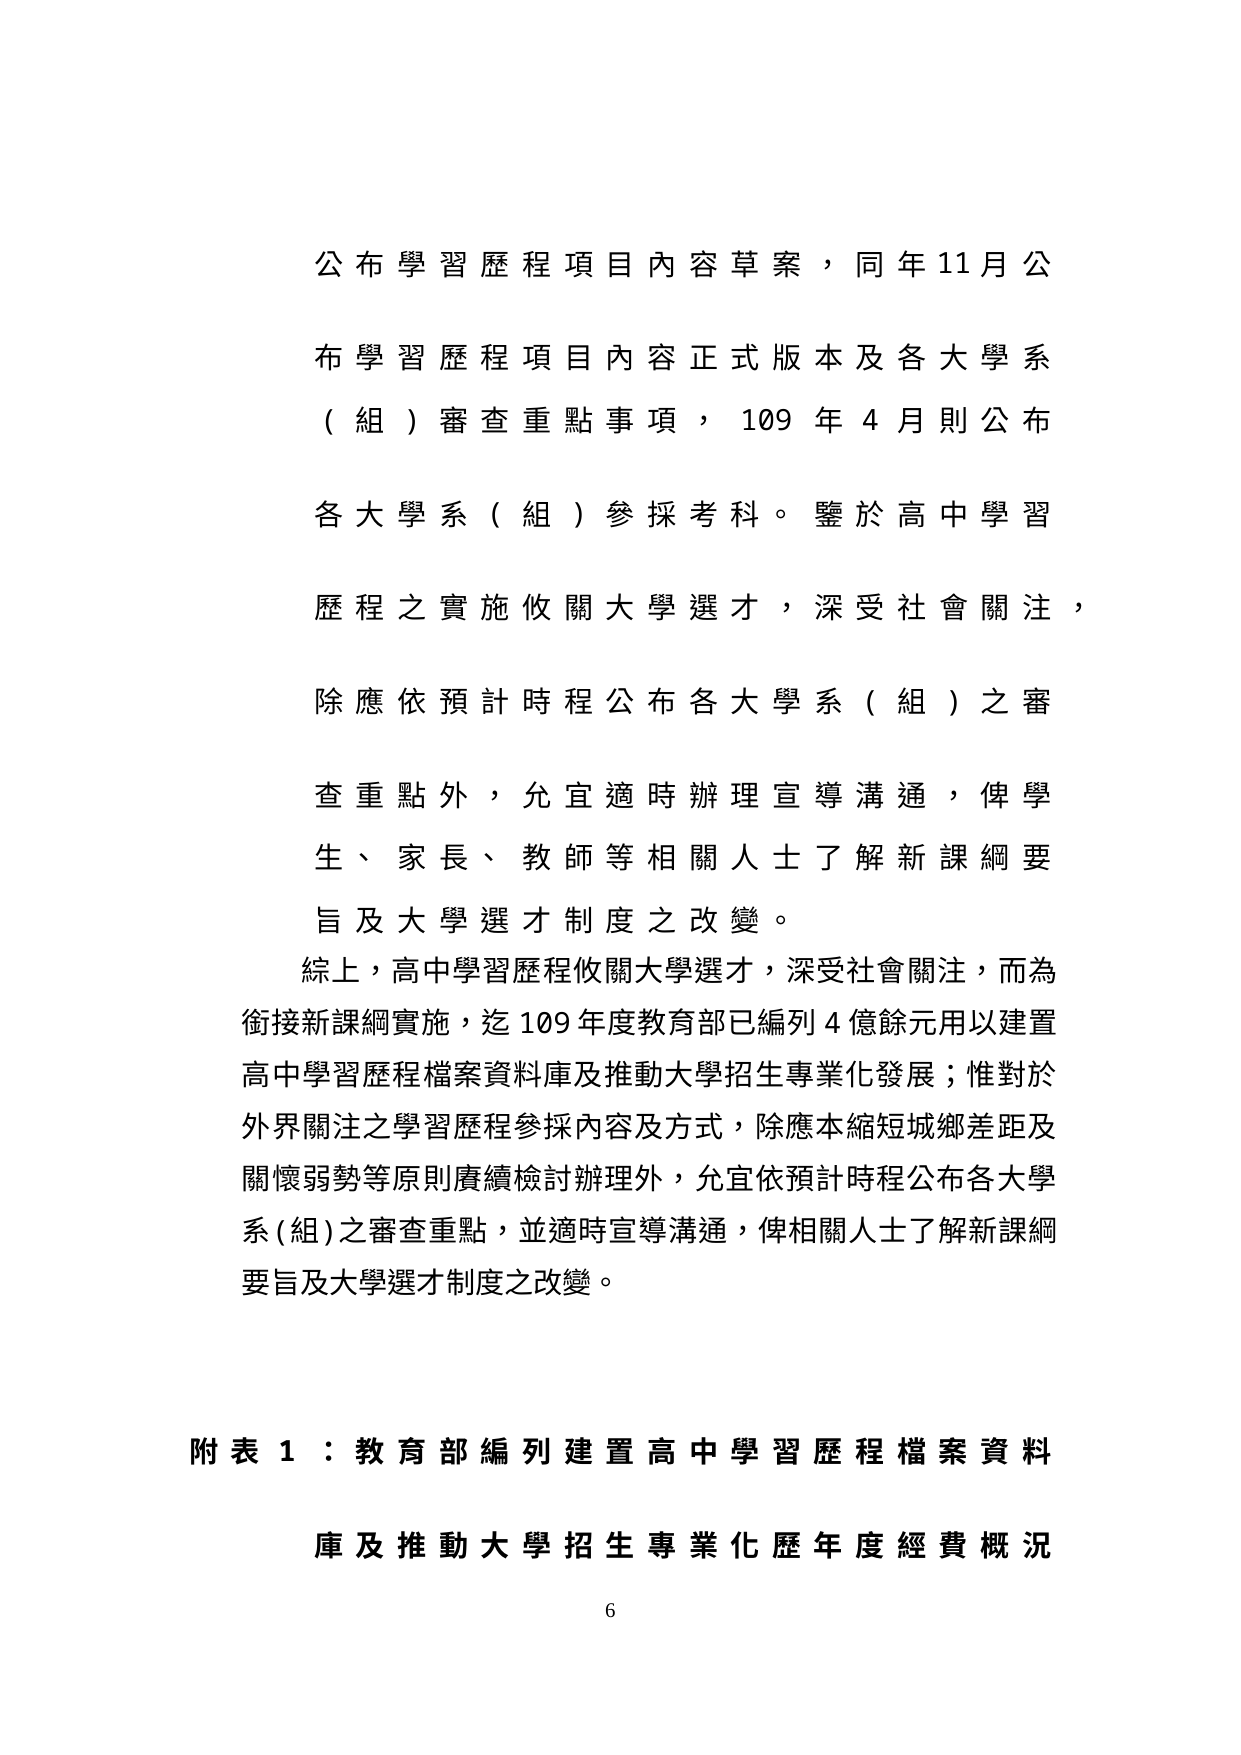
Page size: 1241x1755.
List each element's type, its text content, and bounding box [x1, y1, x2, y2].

text 2.有關參採學習歷程內容與方式之規劃公布時程，係分階段辦理，首先108年8月公布學習歷程項目內容草案，同年11月公布學習歷程項目內容正式版本及各大學系(組)審查重點事項，109年4月則公布各大學系(組)參採考科。鑒於高中學習歷程之實施攸關大學選才，深受社會關注，除應依預計時程公布各大學系(組)之審查重點外，允宜適時辦理宣導溝通，俾學生、家長、教師等相關人士了解新課綱要旨及大學選才制度之改變。 [271, 189, 1058, 939]
text 附表1：教育部編列建置高中學習歷程檔案資料庫及推動大學招生專業化歷年度經費概況 [183, 1377, 1058, 1564]
text 綜上，高中學習歷程攸關大學選才，深受社會關注，而為銜接新課綱實施，迄109年度教育部已編列4億餘元用以建置高中學習歷程檔案資料庫及推動大學招生專業化發展；惟對於外界關注之學習歷程參採內容及方式，除應本縮短城鄉差距及關懷弱勢等原則賡續檢討辦理外，允宜依預計時程公布各大學系(組)之審查重點，並適時宣導溝通，俾相關人士了解新課綱要旨及大學選才制度之改變。 [242, 939, 1058, 1304]
